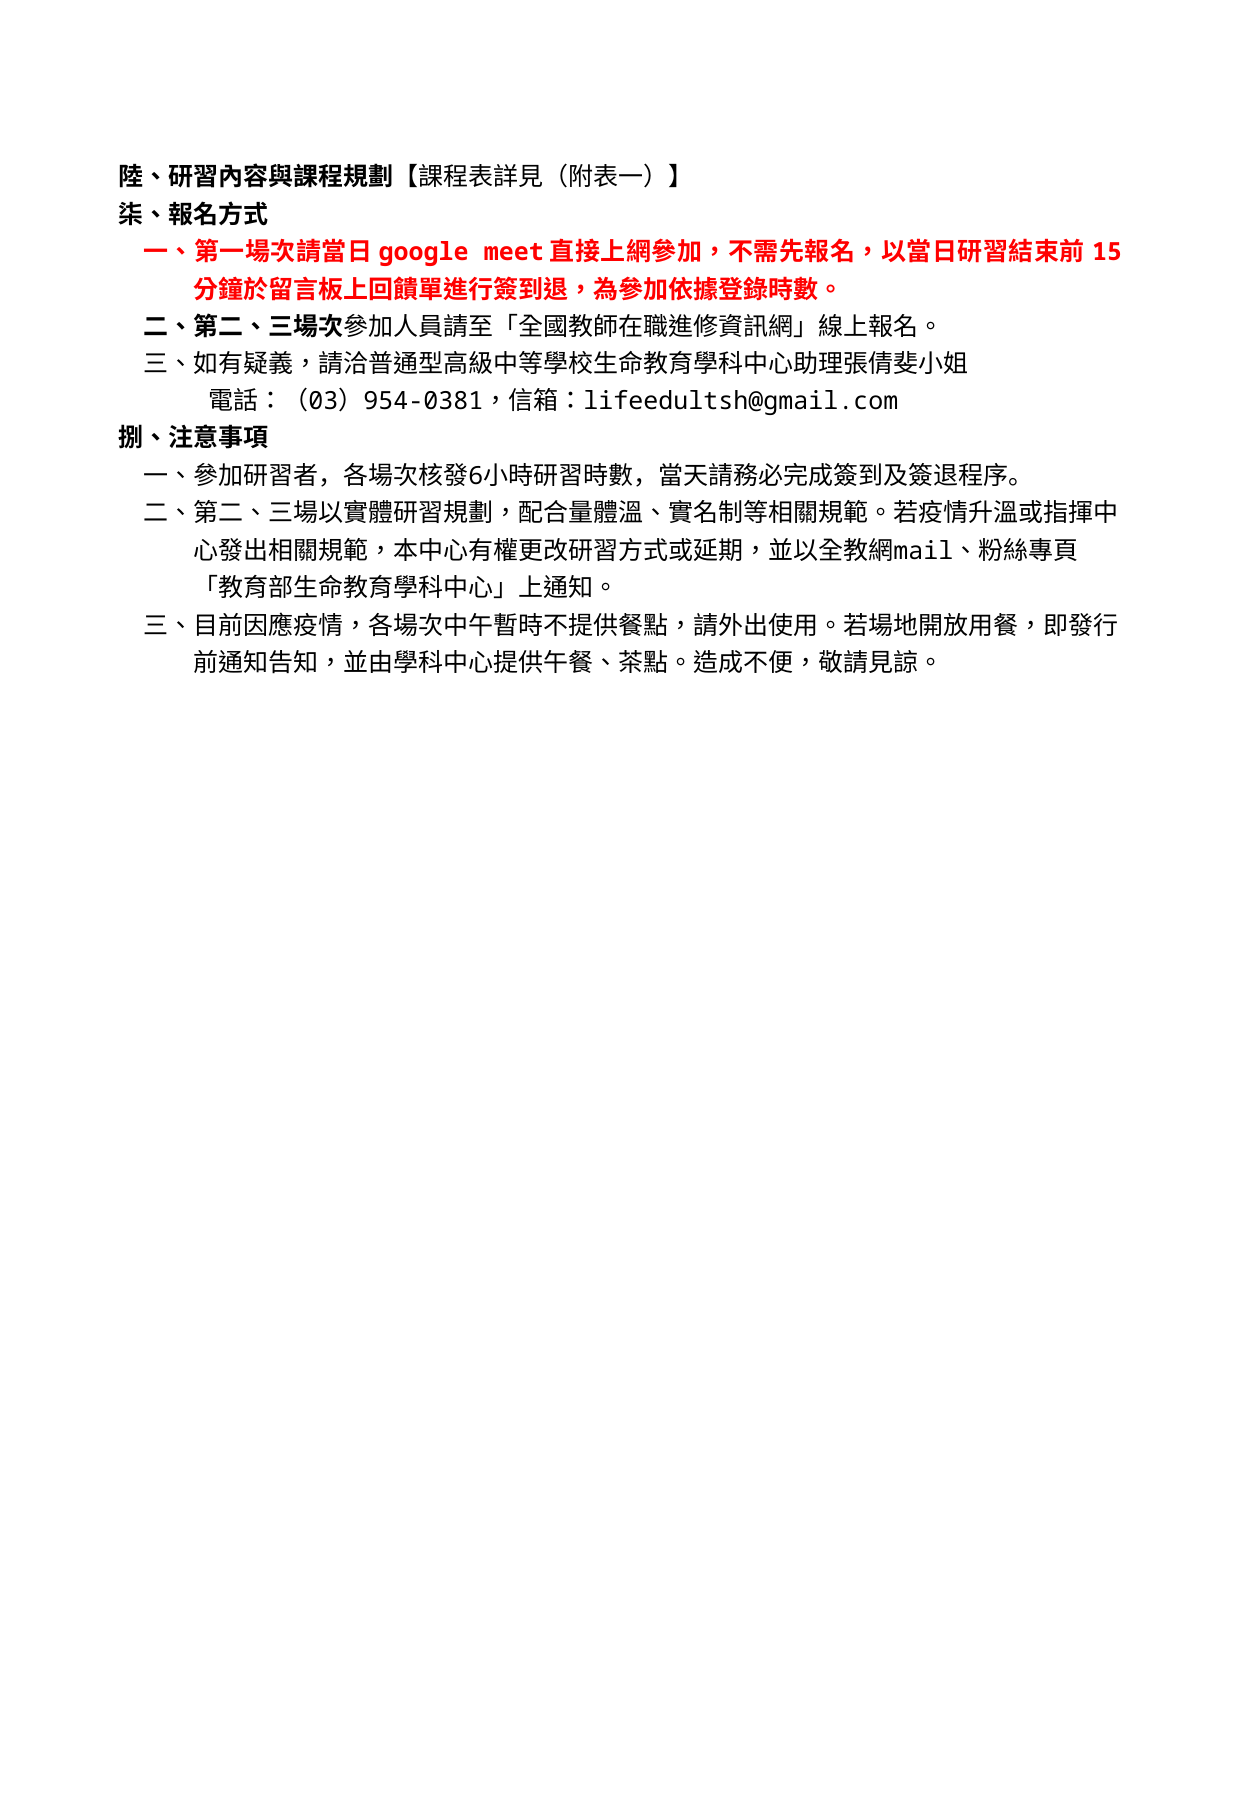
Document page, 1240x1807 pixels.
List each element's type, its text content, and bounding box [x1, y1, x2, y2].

text 二、第二、三場次參加人員請至「全國教師在職進修資訊網」線上報名。 [143, 306, 1122, 343]
text 三、目前因應疫情，各場次中午暫時不提供餐點，請外出使用。若場地開放用餐，即發行前通知告知，並由學科中心提供午餐、茶點。造成不便，敬請見諒。 [143, 604, 1122, 679]
text 電話：（03）954-0381，信箱：lifeedultsh@gmail.com [118, 379, 1122, 417]
text 二、第二、三場以實體研習規劃，配合量體溫、實名制等相關規範。若疫情升溫或指揮中心發出相關規範，本中心有權更改研習方式或延期，並以全教網mail、粉絲專頁「教育部生命教育學科中心」上通知。 [143, 492, 1122, 604]
text 一、參加研習者，各場次核發6小時研習時數，當天請務必完成簽到及簽退程序。 [143, 454, 1122, 492]
text 柒、報名方式 [118, 193, 1122, 231]
text 捌、注意事項 [118, 417, 1122, 454]
text 三、如有疑義，請洽普通型高級中等學校生命教育學科中心助理張倩斐小姐 [118, 343, 1122, 379]
text 一、第一場次請當日google meet直接上網參加，不需先報名，以當日研習結束前15分鐘於留言板上回饋單進行簽到退，為參加依據登錄時數。 [143, 231, 1122, 306]
text 陸、研習內容與課程規劃【課程表詳見（附表一）】 [118, 156, 1122, 193]
